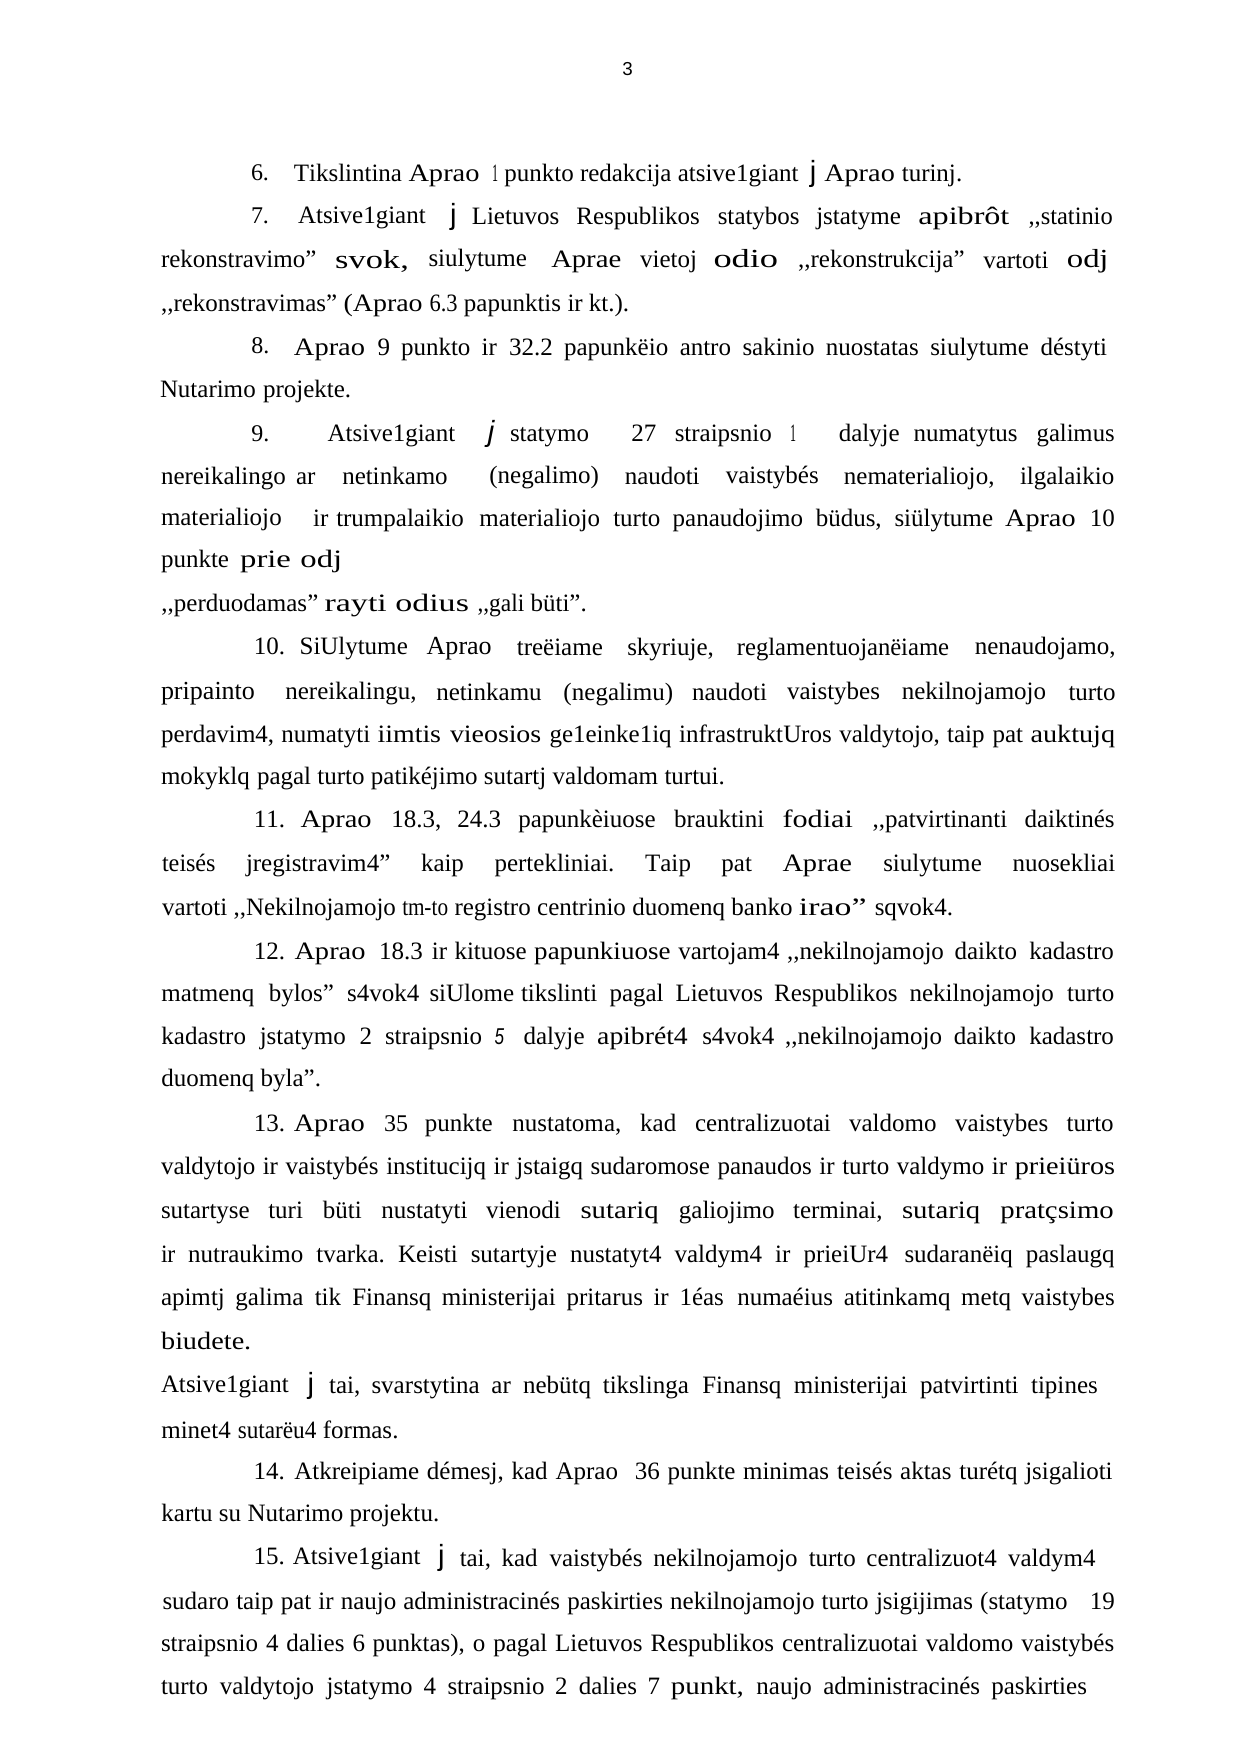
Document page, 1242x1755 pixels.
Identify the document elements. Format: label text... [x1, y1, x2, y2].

text sudaro taip pat ir naujo administracinés paskirties nekilnojamojo turto jsigijimas (statymo 19 straipsnio 4 dalies 6 punktas), o pagal Lietuvos Respublikos centralizuotai valdomo vaistybés turto valdytojo jstatymo 4 straipsnio 2 dalies 7 punkt, naujo administracinés paskirties [161, 1586, 1114, 1699]
text minet4 sutarëu4 formas. [161, 1415, 405, 1444]
text 12. Aprao 18.3 ir kituose papunkiuose vartojam4 ,,nekilnojamojo daikto kadastro matmenq bylos” s4vok4 siUlome tikslinti pagal Lietuvos Respublikos nekilnojamojo turto kadastro jstatymo 2 straipsnio 5 dalyje apibrét4 s4vok4 ,,nekilnojamojo daikto kadastro duomenq byla”. [161, 936, 1114, 1092]
text 10. SiUlytume Aprao treëiame skyriuje, reglamentuojanëiame nenaudojamo, pripainto nereikalingu, netinkamu (negalimu) naudoti vaistybes nekilnojamojo turto perdavim4, numatyti iimtis vieosios ge1einke1iq infrastruktUros valdytojo, taip pat auktujq mokyklq pagal turto patikéjimo sutartj valdomam turtui. [161, 630, 1116, 790]
text ,,rekonstravimas” (Aprao 6.3 papunktis ir kt.). [161, 288, 638, 317]
text 13. Aprao 35 punkte nustatoma, kad centralizuotai valdomo vaistybes turto valdytojo ir vaistybés institucijq ir jstaigq sudaromose panaudos ir turto valdymo ir prieiüros sutartyse turi büti nustatyti vienodi sutariq galiojimo terminai, sutariq pratçsimo ir nutraukimo tvarka. Keisti sutartyje nustatyt4 valdym4 ir prieiUr4 sudaranëiq paslaugq apimtj galima tik Finansq ministerijai pritarus ir 1éas numaéius atitinkamq metq vaistybes biudete. [161, 1108, 1115, 1355]
text 11. Aprao 18.3, 24.3 papunkèiuose brauktini fodiai ,,patvirtinanti daiktinés teisés jregistravim4” kaip pertekliniai. Taip pat Aprae siulytume nuosekliai vartoti ,,Nekilnojamojo tm-to registro centrinio duomenq banko irao” sqvok4. [162, 804, 1115, 920]
text 6. Tikslintina Aprao 1 punkto redakcija atsive1giant j Aprao turinj. [251, 154, 1123, 187]
text 8. Aprao 9 punkto ir 32.2 papunkëio antro sakinio nuostatas siulytume déstyti [251, 332, 1123, 360]
text ,,perduodamas” rayti odius ,,gali büti”. [161, 588, 591, 617]
text 15. Atsive1giant j tai, kad vaistybés nekilnojamojo turto centralizuot4 valdym4 [253, 1540, 1123, 1572]
text Nutarimo projekte. [160, 374, 358, 403]
text 14. Atkreipiame démesj, kad Aprao 36 punkte minimas teisés aktas turétq jsigalioti kartu su Nutarimo projektu. [161, 1456, 1113, 1527]
text Atsive1giant j tai, svarstytina ar nebütq tikslinga Finansq ministerijai patvirtinti tipines [161, 1369, 1114, 1399]
text 7. Atsive1giant j Lietuvos Respublikos statybos jstatyme apibrôt ,,statinio rekonstravimo” svok, siulytume Aprae vietoj odio ,,rekonstrukcija” vartoti odj [161, 197, 1113, 274]
text 9. Atsive1giant j statymo 27 straipsnio 1 dalyje numatytus galimus nereikalingo ar netinkamo (negalimo) naudoti vaistybés nematerialiojo, ilgalaikio materialiojo ir trumpalaikio materialiojo turto panaudojimo büdus, siülytume Aprao 10 punkte prie odj [161, 414, 1115, 573]
